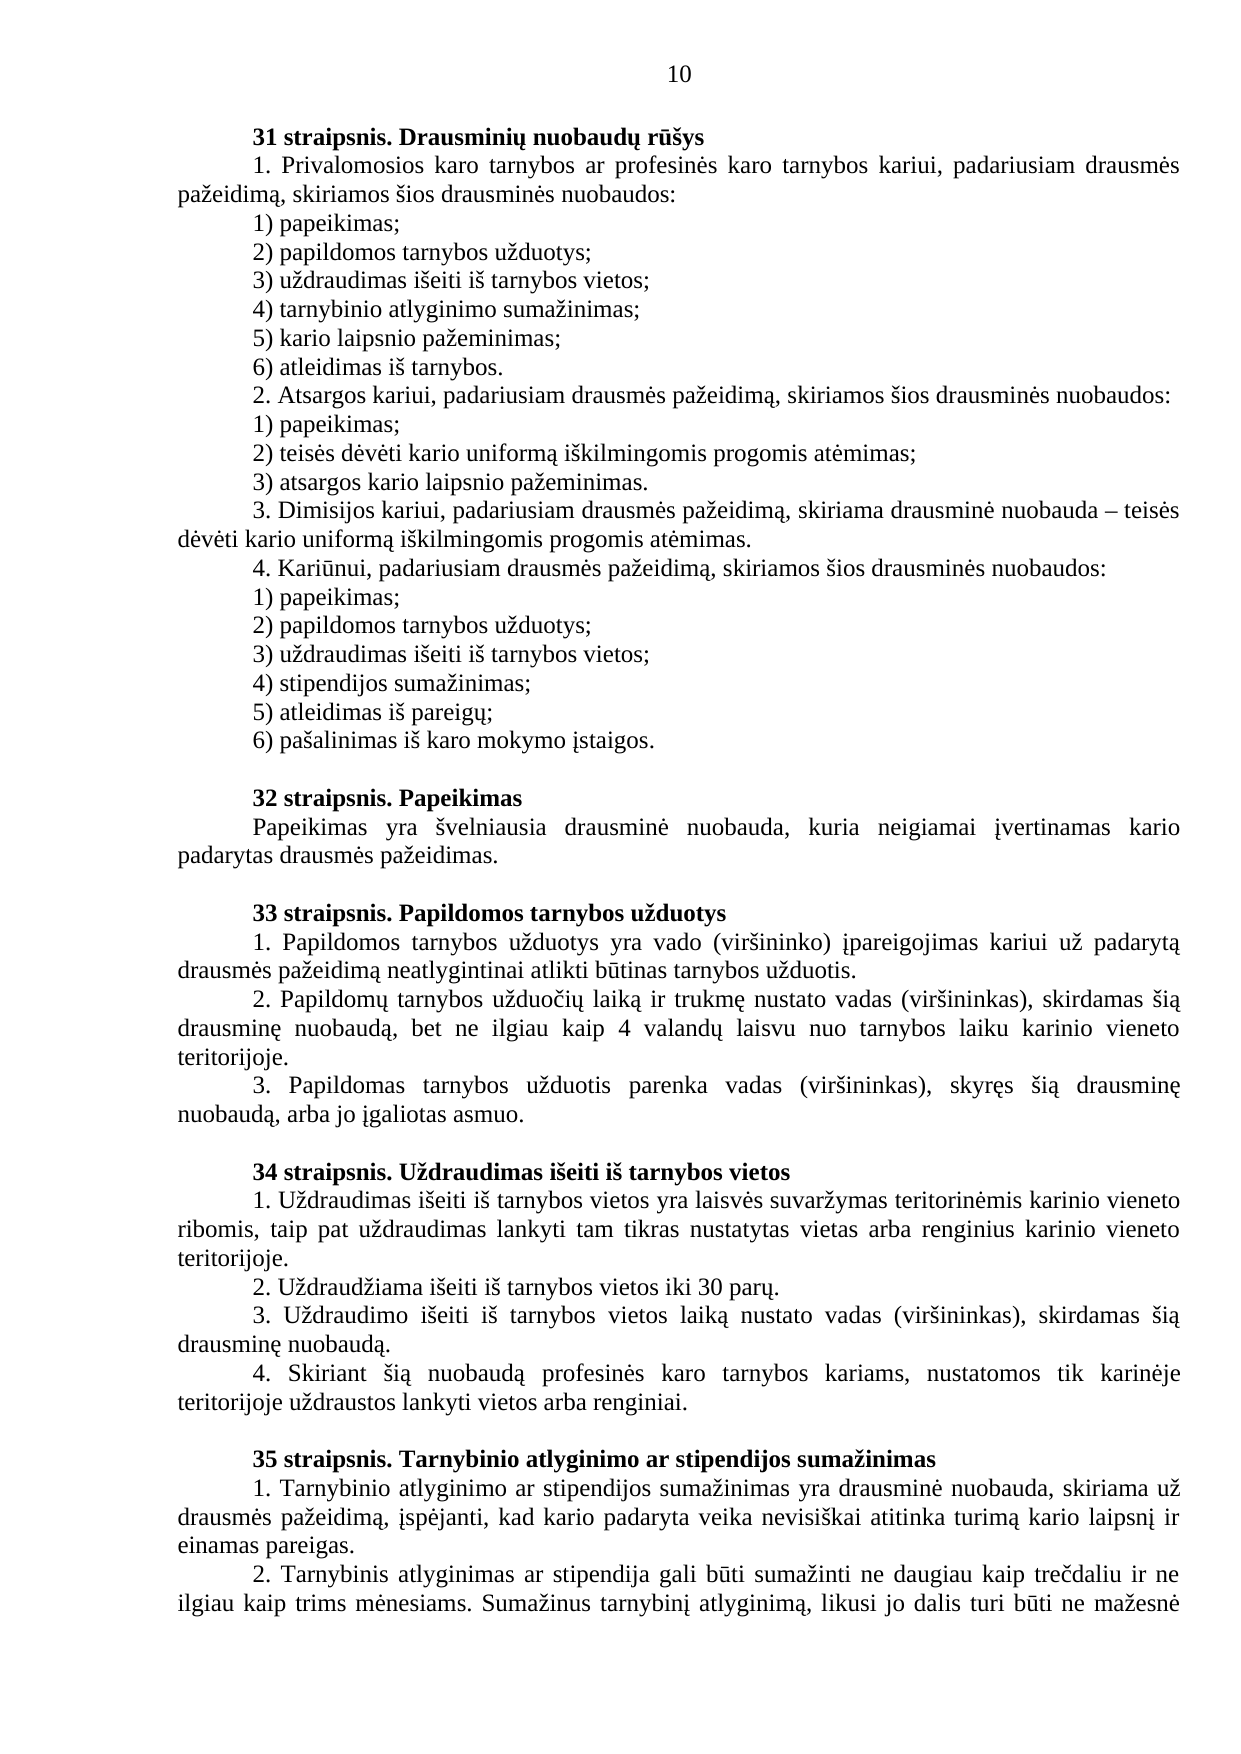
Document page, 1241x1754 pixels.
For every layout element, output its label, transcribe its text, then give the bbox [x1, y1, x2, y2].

text 31 straipsnis. Drausminių nuobaudų rūšys [177, 122, 1181, 151]
text 1) papeikimas; [177, 208, 1181, 237]
text 1. Tarnybinio atlyginimo ar stipendijos sumažinimas yra drausminė nuobauda, skiriama už drausmės pažeidimą, įspėjanti, kad kario padaryta veika nevisiškai atitinka turimą kario laipsnį ir einamas pareigas. [177, 1473, 1181, 1559]
text 4. Kariūnui, padariusiam drausmės pažeidimą, skiriamos šios drausminės nuobaudos: [177, 553, 1181, 582]
text 4) stipendijos sumažinimas; [177, 668, 1181, 697]
text 3) atsargos kario laipsnio pažeminimas. [177, 467, 1181, 496]
text 3) uždraudimas išeiti iš tarnybos vietos; [177, 639, 1181, 668]
text 6) atleidimas iš tarnybos. [177, 352, 1181, 381]
text 2. Tarnybinis atlyginimas ar stipendija gali būti sumažinti ne daugiau kaip trečdaliu ir ne ilgiau kaip trims mėnesiams. Sumažinus tarnybinį atlyginimą, likusi jo dalis turi būti ne mažesnė [177, 1559, 1181, 1617]
text 3) uždraudimas išeiti iš tarnybos vietos; [177, 266, 1181, 294]
text 2. Papildomų tarnybos užduočių laiką ir trukmę nustato vadas (viršininkas), skirdamas šią drausminę nuobaudą, bet ne ilgiau kaip 4 valandų laisvu nuo tarnybos laiku karinio vieneto teritorijoje. [177, 984, 1181, 1071]
text 33 straipsnis. Papildomos tarnybos užduotys [177, 898, 1181, 927]
text 2. Atsargos kariui, padariusiam drausmės pažeidimą, skiriamos šios drausminės nuobaudos: [177, 381, 1181, 409]
text 4. Skiriant šią nuobaudą profesinės karo tarnybos kariams, nustatomos tik karinėje teritorijoje uždraustos lankyti vietos arba renginiai. [177, 1358, 1181, 1416]
text 32 straipsnis. Papeikimas [177, 783, 1181, 812]
text 1) papeikimas; [177, 409, 1181, 438]
text 3. Uždraudimo išeiti iš tarnybos vietos laiką nustato vadas (viršininkas), skirdamas šią drausminę nuobaudą. [177, 1301, 1181, 1358]
text 3. Dimisijos kariui, padariusiam drausmės pažeidimą, skiriama drausminė nuobauda – teisės dėvėti kario uniformą iškilmingomis progomis atėmimas. [177, 496, 1181, 553]
text 34 straipsnis. Uždraudimas išeiti iš tarnybos vietos [177, 1157, 1181, 1186]
text 3. Papildomas tarnybos užduotis parenka vadas (viršininkas), skyręs šią drausminę nuobaudą, arba jo įgaliotas asmuo. [177, 1071, 1181, 1128]
text 1) papeikimas; [177, 582, 1181, 611]
text 1. Papildomos tarnybos užduotys yra vado (viršininko) įpareigojimas kariui už padarytą drausmės pažeidimą neatlygintinai atlikti būtinas tarnybos užduotis. [177, 927, 1181, 984]
text 5) atleidimas iš pareigų; [177, 697, 1181, 726]
text 2. Uždraudžiama išeiti iš tarnybos vietos iki 30 parų. [177, 1272, 1181, 1301]
text 6) pašalinimas iš karo mokymo įstaigos. [177, 726, 1181, 754]
text 4) tarnybinio atlyginimo sumažinimas; [177, 294, 1181, 323]
text 1. Privalomosios karo tarnybos ar profesinės karo tarnybos kariui, padariusiam drausmės pažeidimą, skiriamos šios drausminės nuobaudos: [177, 151, 1181, 208]
text 5) kario laipsnio pažeminimas; [177, 323, 1181, 352]
text 2) teisės dėvėti kario uniformą iškilmingomis progomis atėmimas; [177, 438, 1181, 467]
text 2) papildomos tarnybos užduotys; [177, 237, 1181, 266]
text 35 straipsnis. Tarnybinio atlyginimo ar stipendijos sumažinimas [177, 1444, 1181, 1473]
text Papeikimas yra švelniausia drausminė nuobauda, kuria neigiamai įvertinamas kario padarytas drausmės pažeidimas. [177, 812, 1181, 869]
text 2) papildomos tarnybos užduotys; [177, 611, 1181, 639]
text 1. Uždraudimas išeiti iš tarnybos vietos yra laisvės suvaržymas teritorinėmis karinio vieneto ribomis, taip pat uždraudimas lankyti tam tikras nustatytas vietas arba renginius karinio vieneto teritorijoje. [177, 1186, 1181, 1272]
